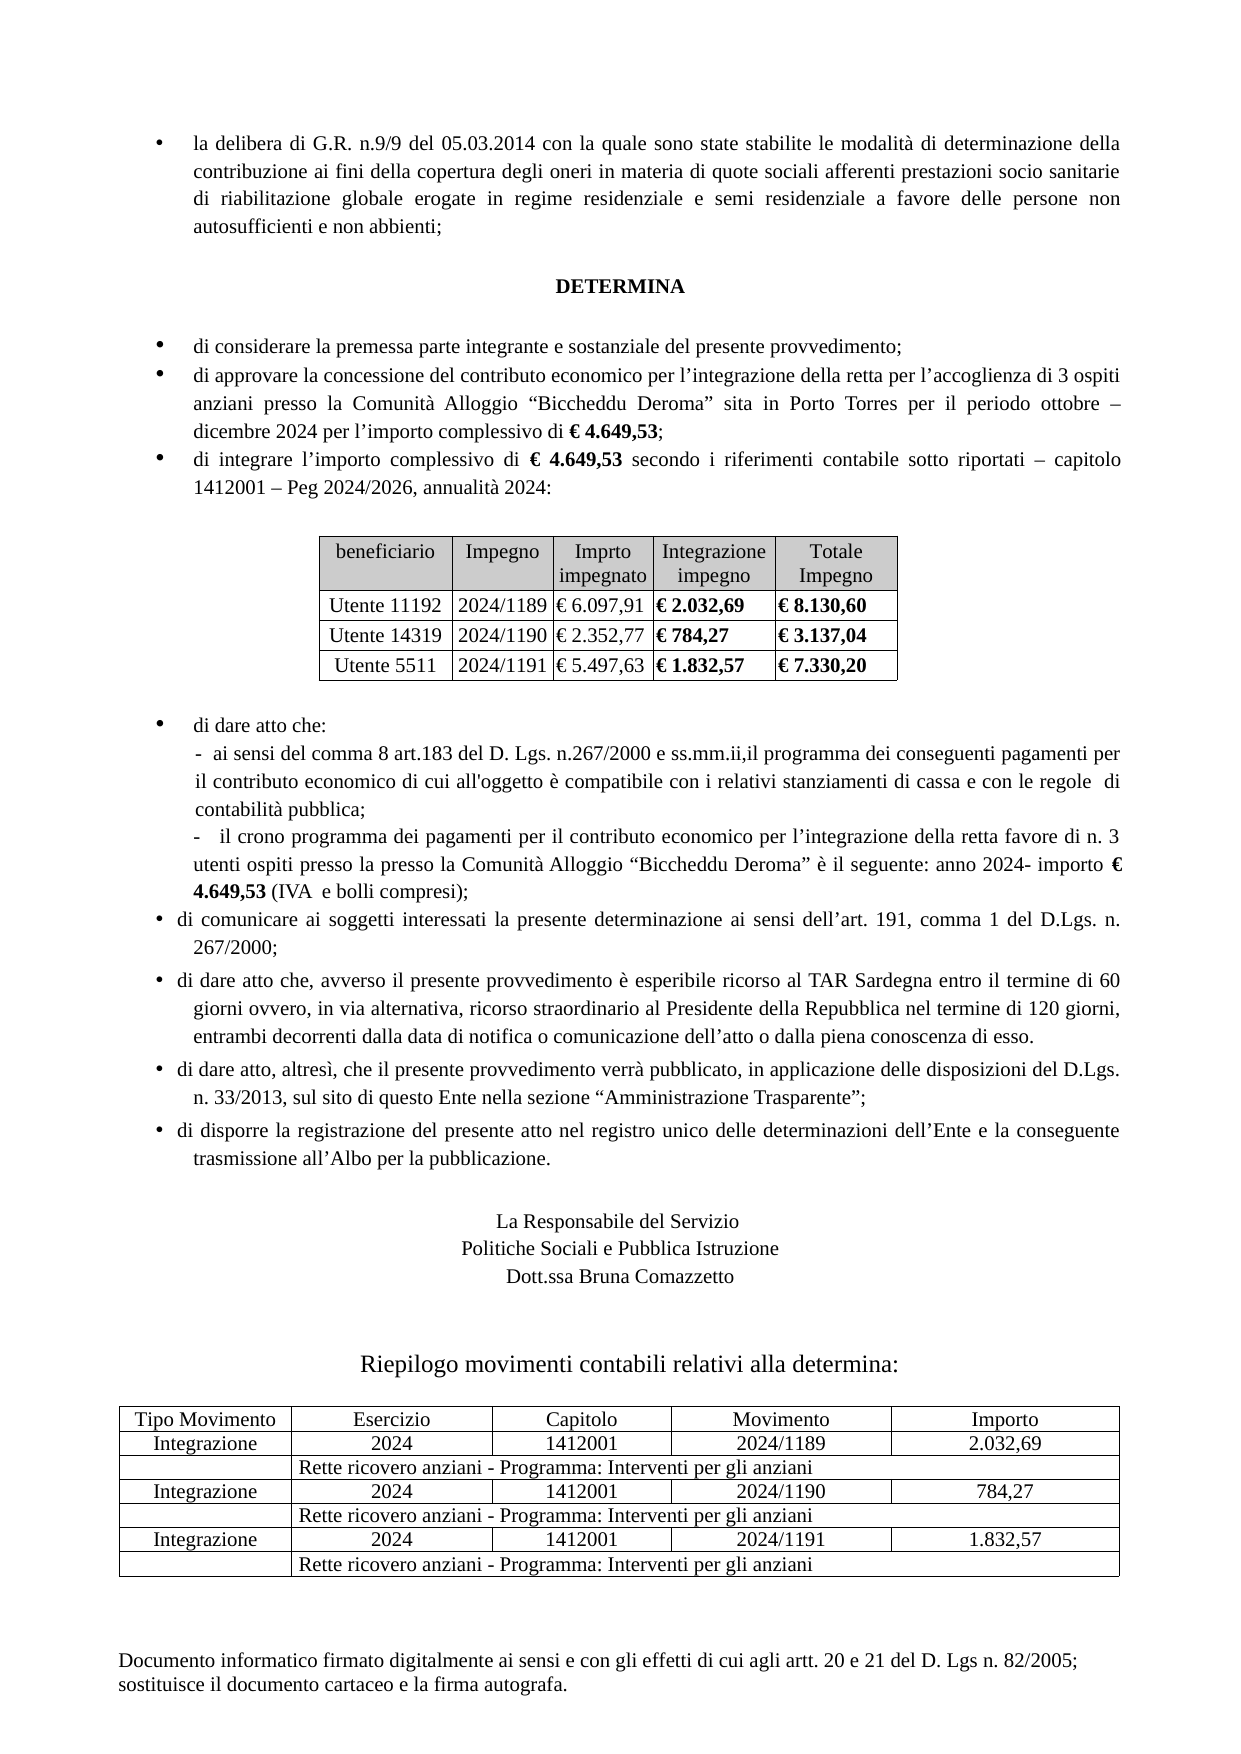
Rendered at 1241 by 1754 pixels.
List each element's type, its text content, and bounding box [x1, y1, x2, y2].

table_cell Integrazione [120, 1528, 291, 1551]
table_header Imprto impegnato [554, 537, 653, 590]
table_header Integrazione impegno [654, 537, 775, 590]
text Politiche Sociali e Pubblica Istruzione [118, 1236, 1122, 1260]
table_cell 2024/1189 [453, 591, 553, 620]
table_cell Integrazione [120, 1432, 291, 1455]
table_header Totale Impegno [776, 537, 897, 590]
table_cell Utente 11192 [320, 591, 452, 620]
table_cell 2024 [292, 1480, 492, 1503]
table_header Esercizio [292, 1407, 492, 1431]
table_cell € 3.137,04 [776, 621, 897, 650]
table_cell 1412001 [493, 1480, 671, 1503]
table_header Importo [892, 1407, 1119, 1431]
table_cell € 7.330,20 [776, 651, 897, 680]
list di dare atto che: [156, 713, 1122, 738]
table_header Capitolo [493, 1407, 671, 1431]
list di considerare la premessa parte integrante e sostanziale del presente provvedimento; [156, 334, 1122, 359]
list la delibera di G.R. n.9/9 del 05.03.2014 con la quale sono state stabilite le modalità di determinazione della contribuzione ai fini della copertura degli oneri in materia di quote sociali afferenti prestazioni socio sanitarie di riabilitazione globale erogate in regime residenziale e semi residenziale a favore delle persone non autosufficienti e non abbienti; [156, 131, 1122, 238]
table_cell € 2.352,77 [554, 621, 653, 650]
table_cell € 1.832,57 [654, 651, 775, 680]
table_cell [120, 1456, 291, 1479]
list di integrare l’importo complessivo di € 4.649,53 secondo i riferimenti contabile sotto riportati – capitolo 1412001 – Peg 2024/2026, annualità 2024: [156, 447, 1122, 499]
text Riepilogo movimenti contabili relativi alla determina: [118, 1349, 1122, 1378]
text Dott.ssa Bruna Comazzetto [118, 1264, 1122, 1288]
text La Responsabile del Servizio [118, 1208, 1122, 1233]
table_cell 2024/1190 [672, 1480, 891, 1503]
table_cell 2024/1191 [672, 1528, 891, 1551]
table_header Movimento [672, 1407, 891, 1431]
table_cell € 784,27 [654, 621, 775, 650]
table_header Impegno [453, 537, 553, 590]
table_cell Integrazione [120, 1480, 291, 1503]
table_cell 2024/1190 [453, 621, 553, 650]
table_cell Rette ricovero anziani - Programma: Interventi per gli anziani [292, 1552, 1119, 1576]
table_cell [120, 1552, 291, 1576]
subtitle - ai sensi del comma 8 art.183 del D. Lgs. n.267/2000 e ss.mm.ii,il programma dei conseguenti pagamenti per il contributo economico di cui all'oggetto è compatibile con i relativi stanziamenti di cassa e con le regole di contabilità pubblica; [195, 741, 1122, 821]
table_cell 1412001 [493, 1528, 671, 1551]
table_cell Rette ricovero anziani - Programma: Interventi per gli anziani [292, 1504, 1119, 1527]
table_cell € 6.097,91 [554, 591, 653, 620]
table_cell 1.832,57 [892, 1528, 1119, 1551]
list di comunicare ai soggetti interessati la presente determinazione ai sensi dell’art. 191, comma 1 del D.Lgs. n. 267/2000; [156, 907, 1122, 959]
table_cell € 8.130,60 [776, 591, 897, 620]
table_cell 2024/1191 [453, 651, 553, 680]
table_cell Utente 14319 [320, 621, 452, 650]
table_cell € 5.497,63 [554, 651, 653, 680]
list di approvare la concessione del contributo economico per l’integrazione della retta per l’accoglienza di 3 ospiti anziani presso la Comunità Alloggio “Biccheddu Deroma” sita in Porto Torres per il periodo ottobre – dicembre 2024 per l’importo complessivo di € 4.649,53; [156, 363, 1122, 443]
table_cell 784,27 [892, 1480, 1119, 1503]
table_cell 2024 [292, 1432, 492, 1455]
list di dare atto che, avverso il presente provvedimento è esperibile ricorso al TAR Sardegna entro il termine di 60 giorni ovvero, in via alternativa, ricorso straordinario al Presidente della Repubblica nel termine di 120 giorni, entrambi decorrenti dalla data di notifica o comunicazione dell’atto o dalla piena conoscenza di esso. [156, 968, 1122, 1048]
subtitle - il crono programma dei pagamenti per il contributo economico per l’integrazione della retta favore di n. 3 utenti ospiti presso la presso la Comunità Alloggio “Biccheddu Deroma” è il seguente: anno 2024- importo € 4.649,53 (IVA e bolli compresi); [156, 824, 1122, 903]
table_cell 2024/1189 [672, 1432, 891, 1455]
table_header Tipo Movimento [120, 1407, 291, 1431]
list di dare atto, altresì, che il presente provvedimento verrà pubblicato, in applicazione delle disposizioni del D.Lgs. n. 33/2013, sul sito di questo Ente nella sezione “Amministrazione Trasparente”; [156, 1057, 1122, 1109]
table_cell 1412001 [493, 1432, 671, 1455]
table_cell Utente 5511 [320, 651, 452, 680]
table_header beneficiario [320, 537, 452, 590]
table_cell [120, 1504, 291, 1527]
table_cell 2.032,69 [892, 1432, 1119, 1455]
table_cell Rette ricovero anziani - Programma: Interventi per gli anziani [292, 1456, 1119, 1479]
text DETERMINA [118, 274, 1122, 298]
table_cell € 2.032,69 [654, 591, 775, 620]
list di disporre la registrazione del presente atto nel registro unico delle determinazioni dell’Ente e la conseguente trasmissione all’Albo per la pubblicazione. [156, 1118, 1122, 1170]
table_cell 2024 [292, 1528, 492, 1551]
